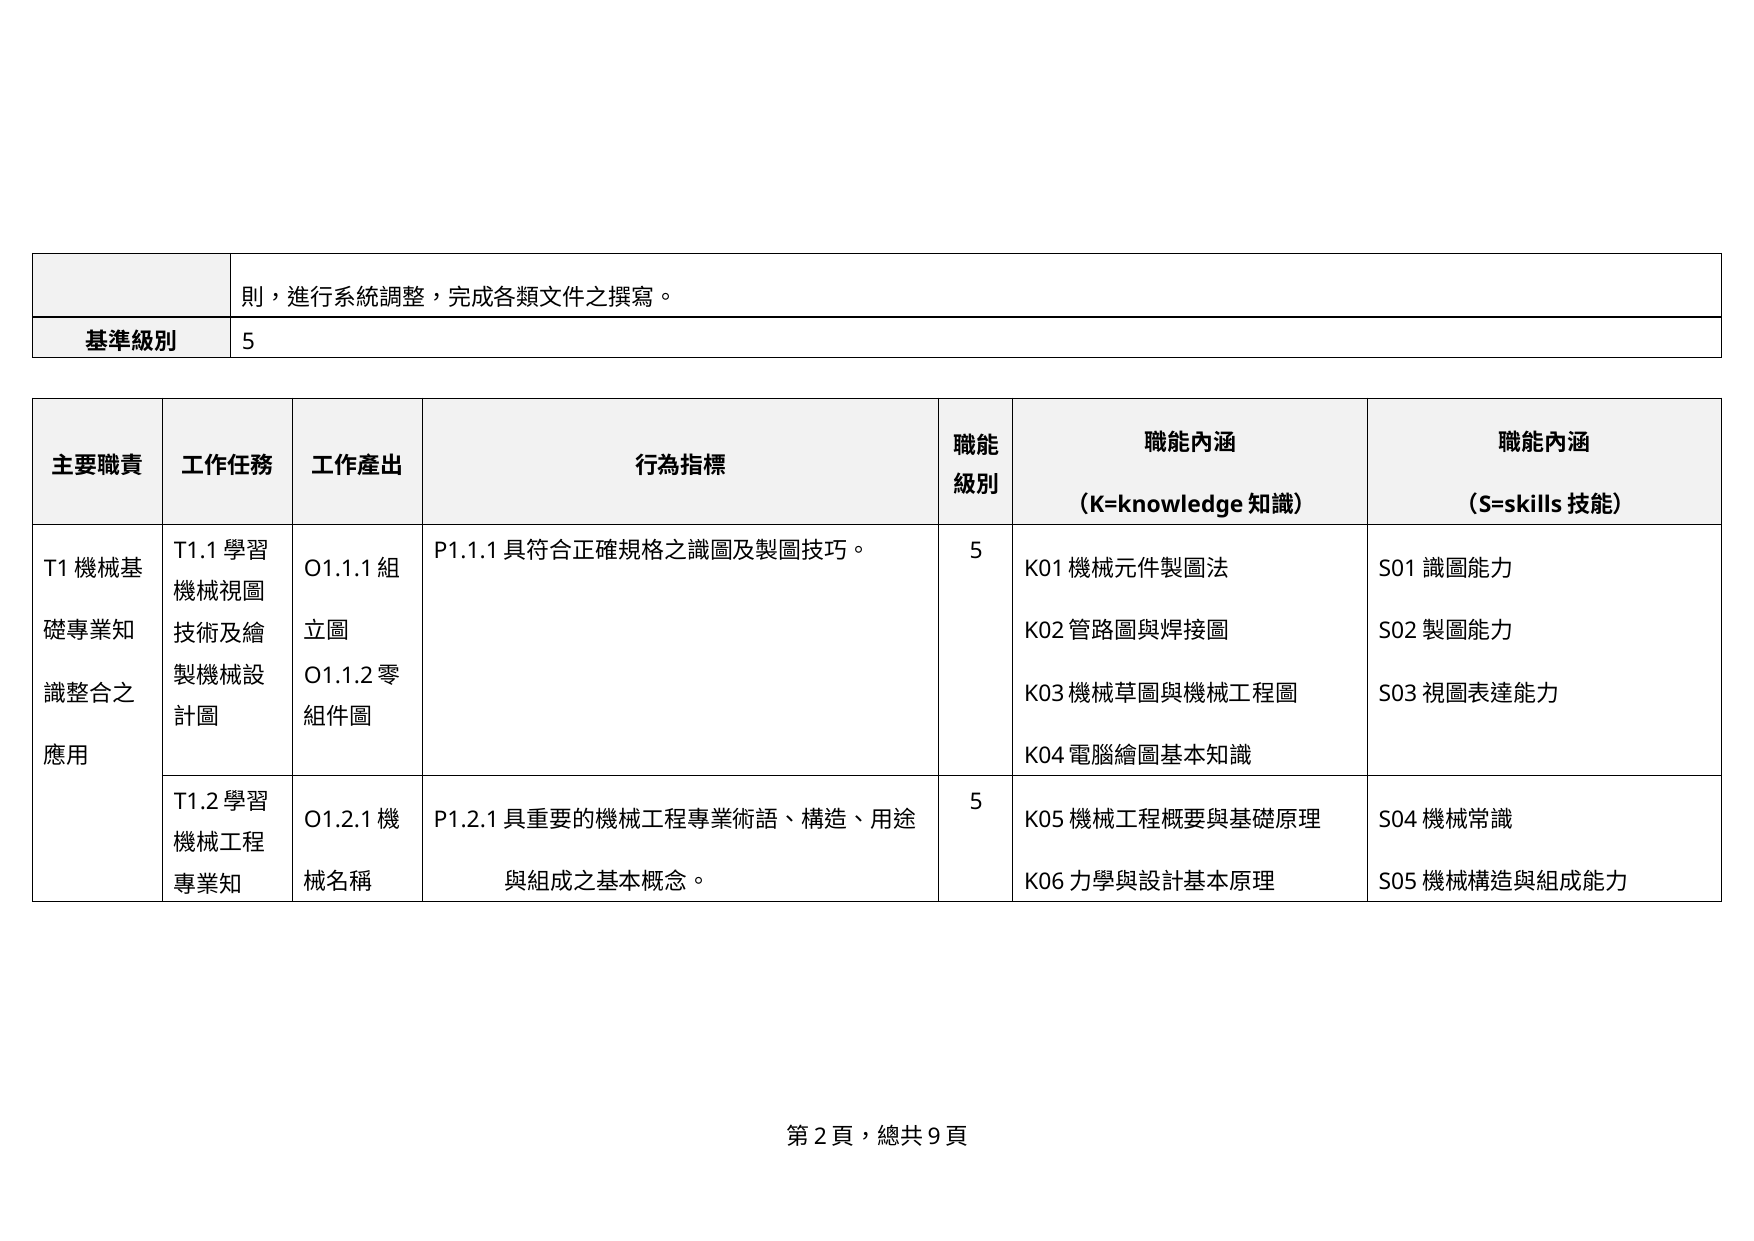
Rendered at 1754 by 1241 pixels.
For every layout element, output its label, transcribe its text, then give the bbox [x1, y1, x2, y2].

table_cell [33, 254, 230, 316]
table_cell P1.1.1具符合正確規格之識圖及製圖技巧。 [423, 525, 938, 775]
table_header 工作產出 [293, 399, 422, 524]
table_header 職能 級別 [939, 399, 1012, 524]
table_cell 5 [231, 318, 1721, 357]
table_header 職能內涵 （S=skills技能） [1368, 399, 1721, 524]
table_cell O1.2.1機械名稱 [293, 776, 422, 901]
table_cell 則，進行系統調整，完成各類文件之撰寫。 [231, 254, 1721, 316]
table_cell S01識圖能力 S02製圖能力 S03視圖表達能力 [1368, 525, 1721, 775]
table_cell 5 [939, 525, 1012, 775]
table_cell T1.2學習機械工程專業知 [163, 776, 292, 901]
table_cell K01機械元件製圖法 K02管路圖與焊接圖 K03機械草圖與機械工程圖 K04電腦繪圖基本知識 [1013, 525, 1367, 775]
table_header 主要職責 [33, 399, 162, 524]
table_cell T1.1學習機械視圖技術及繪製機械設計圖 [163, 525, 292, 775]
table_cell 基準級別 [33, 318, 230, 357]
table_cell S04機械常識 S05機械構造與組成能力 [1368, 776, 1721, 901]
table_cell P1.2.1具重要的機械工程專業術語、構造、用途與組成之基本概念。 [423, 776, 938, 901]
table_header 工作任務 [163, 399, 292, 524]
table_cell O1.1.1組立圖 O1.1.2零組件圖 [293, 525, 422, 775]
table_cell K05機械工程概要與基礎原理 K06力學與設計基本原理 [1013, 776, 1367, 901]
table_cell 5 [939, 776, 1012, 901]
table_cell T1機械基礎專業知識整合之應用 [33, 525, 162, 901]
table_header 職能內涵 （K=knowledge知識） [1013, 399, 1367, 524]
table_header 行為指標 [423, 399, 938, 524]
